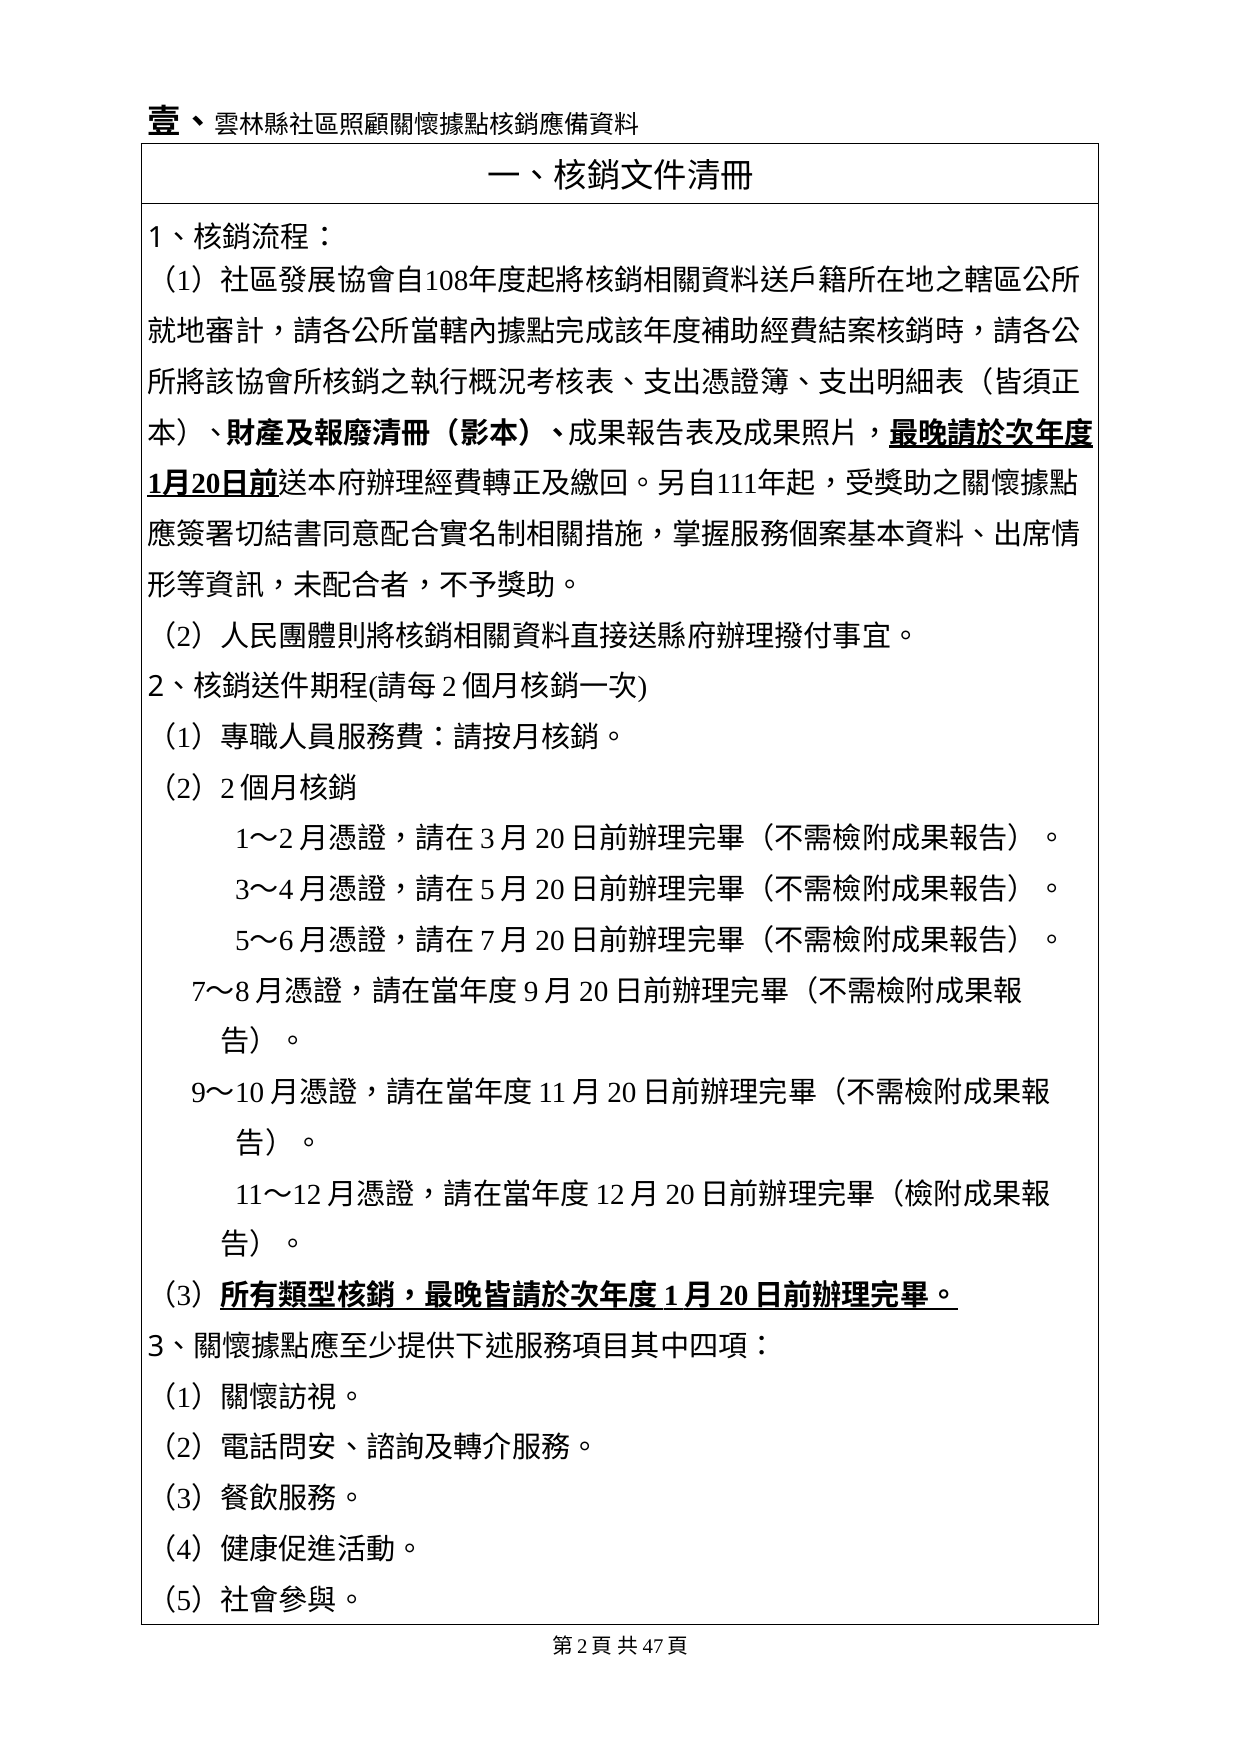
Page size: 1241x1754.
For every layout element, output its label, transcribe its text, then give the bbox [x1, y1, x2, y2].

text 壹、雲林縣社區照顧關懷據點核銷應備資料 [148, 95, 1092, 143]
table_header 一、核銷文件清冊 [142, 144, 1098, 203]
table_cell 1、核銷流程： （1）社區發展協會自108年度起將核銷相關資料送戶籍所在地之轄區公所就地審計，請各公所當轄內據點完成該年度補助經費結案核銷時，請各公所將該協會所核銷之執行概況考核表、支出憑證簿、支出明細表（皆須正本）、財產及報廢清冊（影本）、成果報告表及成果照片，最晚請於次年度1月20日前送本府辦理經費轉正及繳回。另自111年起，受獎助之關懷據點應簽署切結書同意配合實名制相關措施，掌握服務個案基本資料、出席情形等資訊，未配合者，不予獎助。 （2）人民團體則將核銷相關資料直接送縣府辦理撥付事宜。 2、核銷送件期程(請每2個月核銷一次) （1）專職人員服務費：請按月核銷。 （2）2個月核銷 1～2月憑證，請在3月20日前辦理完畢（不需檢附成果報告）。 3～4月憑證，請在5月20日前辦理完畢（不需檢附成果報告）。 5～6月憑證，請在7月20日前辦理完畢（不需檢附成果報告）。 7～8月憑證，請在當年度9月20日前辦理完畢（不需檢附成果報告）。 9～10月憑證，請在當年度11月20日前辦理完畢（不需檢附成果報告）。 11～12月憑證，請在當年度12月20日前辦理完畢（檢附成果報告）。 （3）所有類型核銷，最晚皆請於次年度1月20日前辦理完畢。 3、關懷據點應至少提供下述服務項目其中四項： （1）關懷訪視。 （2）電話問安、諮詢及轉介服務。 （3）餐飲服務。 （4）健康促進活動。 （5）社會參與。 [142, 204, 1098, 1624]
